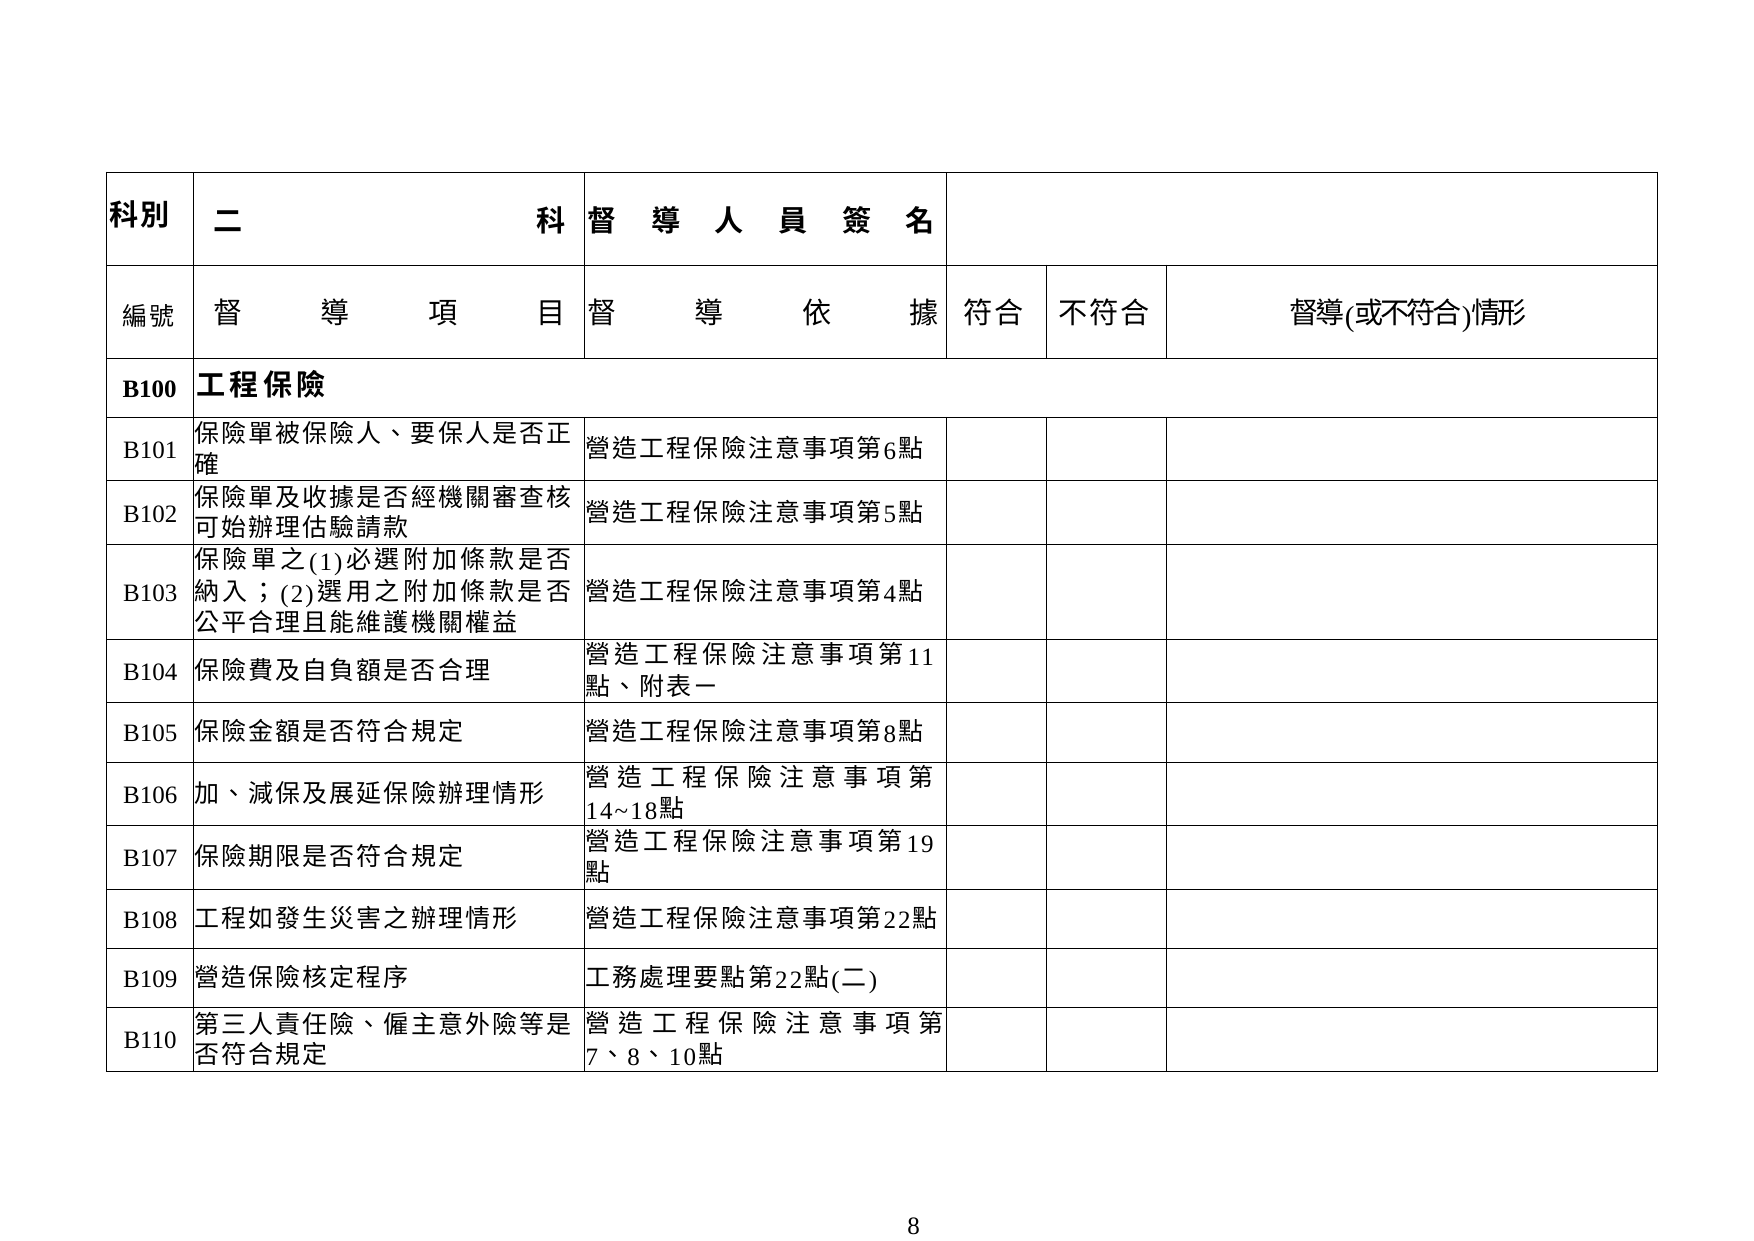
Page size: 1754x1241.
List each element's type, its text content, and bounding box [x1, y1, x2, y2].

table_cell B110 [107, 1008, 193, 1071]
table_cell 保險單及收據是否經機關審查核可始辦理估驗請款 [194, 481, 584, 544]
table_cell [1047, 826, 1166, 889]
table_cell 營造工程保險注意事項第5點 [585, 481, 946, 544]
table_cell 加、減保及展延保險辦理情形 [194, 763, 584, 825]
table_cell B108 [107, 890, 193, 948]
table_cell B104 [107, 640, 193, 702]
table_header [947, 173, 1657, 264]
table_cell [947, 890, 1046, 948]
table_cell [1167, 418, 1657, 480]
table_cell 營造工程保險注意事項第11點、附表ㄧ [585, 640, 946, 702]
table_cell [1047, 640, 1166, 702]
table_cell [1047, 703, 1166, 762]
table_cell 保險金額是否符合規定 [194, 703, 584, 762]
table_cell 營造工程保險注意事項第6點 [585, 418, 946, 480]
table_cell 保險費及自負額是否合理 [194, 640, 584, 702]
table_header 二科 [194, 173, 584, 264]
table_cell [1047, 763, 1166, 825]
table_cell [1047, 545, 1166, 639]
table_cell B106 [107, 763, 193, 825]
table_cell 保險單被保險人、要保人是否正確 [194, 418, 584, 480]
table_cell [1047, 418, 1166, 480]
table_cell [1167, 640, 1657, 702]
table_cell B109 [107, 949, 193, 1007]
table_cell [947, 640, 1046, 702]
table_cell B107 [107, 826, 193, 889]
table_cell 督導依據 [585, 266, 946, 358]
table_cell 營造工程保險注意事項第14~18點 [585, 763, 946, 825]
table_cell [1167, 481, 1657, 544]
table_cell [1167, 826, 1657, 889]
table_cell 營造工程保險注意事項第19點 [585, 826, 946, 889]
table_cell 營造工程保險注意事項第7、8、10點 [585, 1008, 946, 1071]
table_cell 營造工程保險注意事項第22點 [585, 890, 946, 948]
table_cell 第三人責任險、僱主意外險等是否符合規定 [194, 1008, 584, 1071]
table_cell 不符合 [1047, 266, 1166, 358]
table_cell [947, 949, 1046, 1007]
table_cell 工程保險 [194, 359, 1657, 417]
table_cell B101 [107, 418, 193, 480]
table_cell [1167, 545, 1657, 639]
table_cell B102 [107, 481, 193, 544]
table_cell [947, 763, 1046, 825]
table_cell [1047, 481, 1166, 544]
table_cell [947, 826, 1046, 889]
table_cell 符合 [947, 266, 1046, 358]
table_cell B105 [107, 703, 193, 762]
table_cell [1167, 703, 1657, 762]
table_cell [1047, 1008, 1166, 1071]
table_cell 保險單之(1)必選附加條款是否納入；(2)選用之附加條款是否公平合理且能維護機關權益 [194, 545, 584, 639]
table_cell [947, 418, 1046, 480]
table_cell [1047, 949, 1166, 1007]
table_cell 營造保險核定程序 [194, 949, 584, 1007]
table_cell B103 [107, 545, 193, 639]
table_cell 工程如發生災害之辦理情形 [194, 890, 584, 948]
table_cell 營造工程保險注意事項第4點 [585, 545, 946, 639]
table_cell 督導項目 [194, 266, 584, 358]
table_cell B100 [107, 359, 193, 417]
table_cell [1167, 890, 1657, 948]
table_cell [947, 703, 1046, 762]
table_header 督導人員簽名 [585, 173, 946, 264]
table_cell 營造工程保險注意事項第8點 [585, 703, 946, 762]
table_cell [947, 481, 1046, 544]
table_cell [1167, 763, 1657, 825]
table_cell 編號 [107, 266, 193, 358]
table_cell [947, 545, 1046, 639]
table_cell 工務處理要點第22點(二) [585, 949, 946, 1007]
table_cell [947, 1008, 1046, 1071]
table_cell [1047, 890, 1166, 948]
table_cell [1167, 1008, 1657, 1071]
table_header 科別 [107, 173, 193, 264]
table_cell [1167, 949, 1657, 1007]
table_cell 保險期限是否符合規定 [194, 826, 584, 889]
table_cell 督導(或不符合)情形 [1167, 266, 1657, 358]
